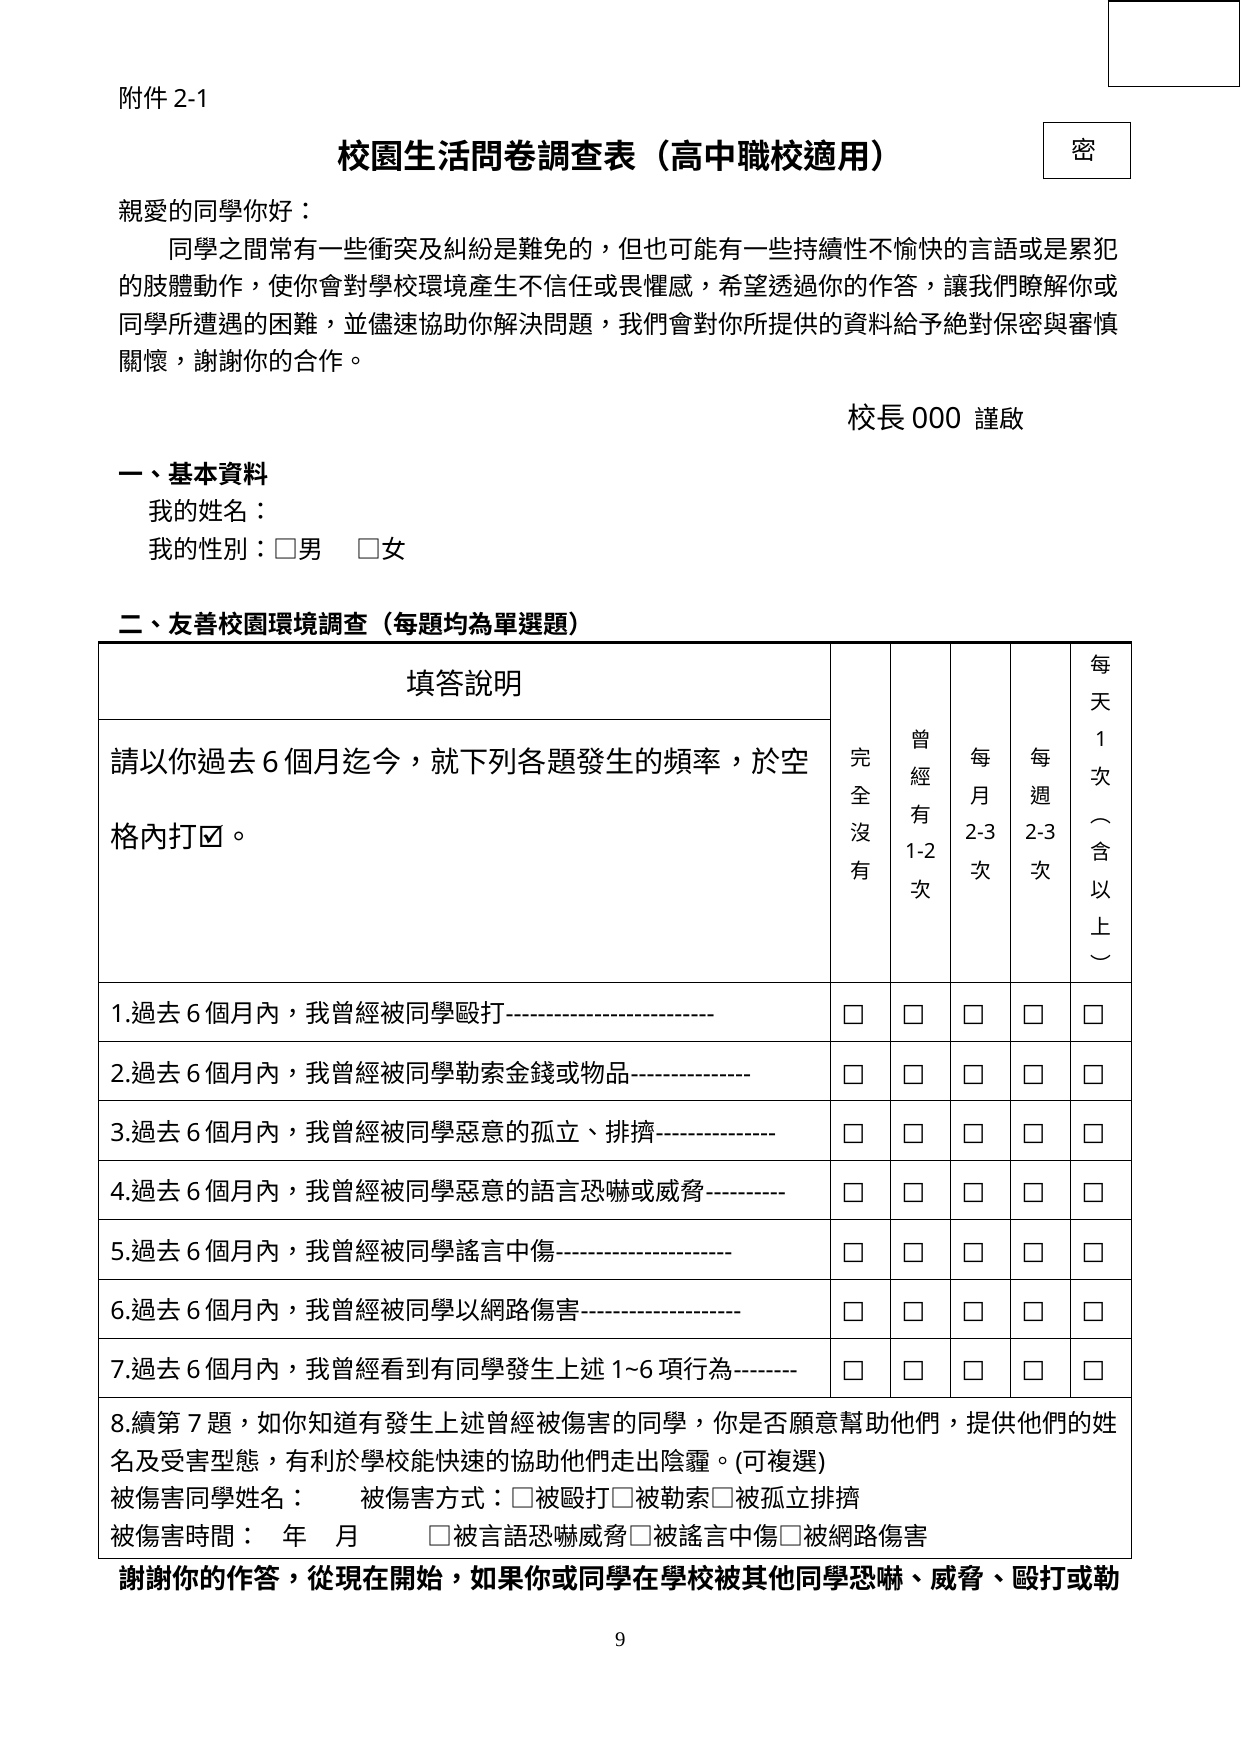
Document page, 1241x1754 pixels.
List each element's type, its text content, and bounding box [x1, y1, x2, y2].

table_cell □ [1071, 1042, 1131, 1100]
table_cell □ [1071, 1101, 1131, 1160]
table_header 曾經有 1-2 次 [891, 644, 950, 982]
text 謝謝你的作答，從現在開始，如果你或同學在學校被其他同學恐嚇、威脅、毆打或勒 [118, 1559, 1122, 1597]
table_cell □ [891, 1220, 950, 1278]
table_cell 3.過去6個月內，我曾經被同學惡意的孤立、排擠--------------- [99, 1101, 830, 1160]
table_header 每 月 2-3 次 [951, 644, 1010, 982]
table_cell □ [1011, 1042, 1070, 1100]
table_header 每 天 1 次︵含以上︶ [1071, 644, 1131, 982]
table_header 填答說明 [99, 644, 830, 719]
table_cell □ [951, 1161, 1010, 1219]
table_cell □ [1071, 983, 1131, 1041]
table_cell □ [831, 1042, 890, 1100]
table_cell □ [891, 1042, 950, 1100]
table_cell 4.過去6個月內，我曾經被同學惡意的語言恐嚇或威脅---------- [99, 1161, 830, 1219]
table_cell □ [1071, 1220, 1131, 1278]
table_cell □ [831, 1339, 890, 1397]
table_cell □ [831, 1220, 890, 1278]
table_cell □ [891, 1280, 950, 1338]
text 親愛的同學你好： [118, 191, 1122, 228]
table_cell □ [1071, 1339, 1131, 1397]
table_cell □ [831, 983, 890, 1041]
table_cell □ [1011, 1101, 1070, 1160]
table_cell □ [951, 1101, 1010, 1160]
table_cell □ [1011, 983, 1070, 1041]
table_cell 2.過去6個月內，我曾經被同學勒索金錢或物品--------------- [99, 1042, 830, 1100]
text 密 [1059, 131, 1115, 167]
table_cell 7.過去6個月內，我曾經看到有同學發生上述1~6項行為-------- [99, 1339, 830, 1397]
table_cell □ [1011, 1220, 1070, 1278]
table_cell □ [951, 1042, 1010, 1100]
text 二、友善校園環境調查（每題均為單選題） [118, 603, 1122, 641]
text 校園生活問卷調查表（高中職校適用） [118, 116, 1122, 191]
table_cell 1.過去6個月內，我曾經被同學毆打-------------------------- [99, 983, 830, 1041]
table_header 每 週 2-3 次 [1011, 644, 1070, 982]
table_cell □ [951, 1220, 1010, 1278]
text 校長000 謹啟 [118, 378, 1122, 453]
table_cell □ [891, 1161, 950, 1219]
table_cell 6.過去6個月內，我曾經被同學以網路傷害-------------------- [99, 1280, 830, 1338]
table_cell □ [951, 1280, 1010, 1338]
table_cell 5.過去6個月內，我曾經被同學謠言中傷---------------------- [99, 1220, 830, 1278]
text 同學之間常有一些衝突及糾紛是難免的，但也可能有一些持續性不愉快的言語或是累犯的肢體動作，使你會對學校環境產生不信任或畏懼感，希望透過你的作答，讓我們瞭解你或同學所遭遇的困難，並儘速協助你解決問題，我們會對你所提供的資料給予絶對保密與審慎關懷，謝謝你的合作。 [118, 228, 1122, 378]
table_cell □ [891, 1101, 950, 1160]
table_cell □ [831, 1101, 890, 1160]
text 我的姓名： [118, 491, 1122, 528]
text 附件2-1 [118, 78, 1122, 116]
table_cell □ [1071, 1161, 1131, 1219]
text 我的性別：□男 □女 [118, 528, 1122, 566]
table_cell □ [891, 1339, 950, 1397]
table_cell □ [1011, 1161, 1070, 1219]
table_cell □ [951, 1339, 1010, 1397]
table_cell □ [1011, 1280, 1070, 1338]
table_cell □ [1011, 1339, 1070, 1397]
table_cell 請以你過去6個月迄今，就下列各題發生的頻率，於空格內打。 [99, 720, 830, 982]
table_cell □ [951, 983, 1010, 1041]
table_cell □ [1071, 1280, 1131, 1338]
text 一、基本資料 [118, 453, 1122, 491]
table_header 完全沒有 [831, 644, 890, 982]
table_cell □ [831, 1161, 890, 1219]
table_cell □ [831, 1280, 890, 1338]
table_cell □ [891, 983, 950, 1041]
table_cell 8.續第7題，如你知道有發生上述曾經被傷害的同學，你是否願意幫助他們，提供他們的姓名及受害型態，有利於學校能快速的協助他們走出陰霾。(可複選) 被傷害同學姓名： 被傷害方式：□被毆打□被勒索□被孤立排擠 被傷害時間： 年 月 □被言語恐嚇威脅□被謠言中傷□被網路傷害 [99, 1398, 1131, 1558]
